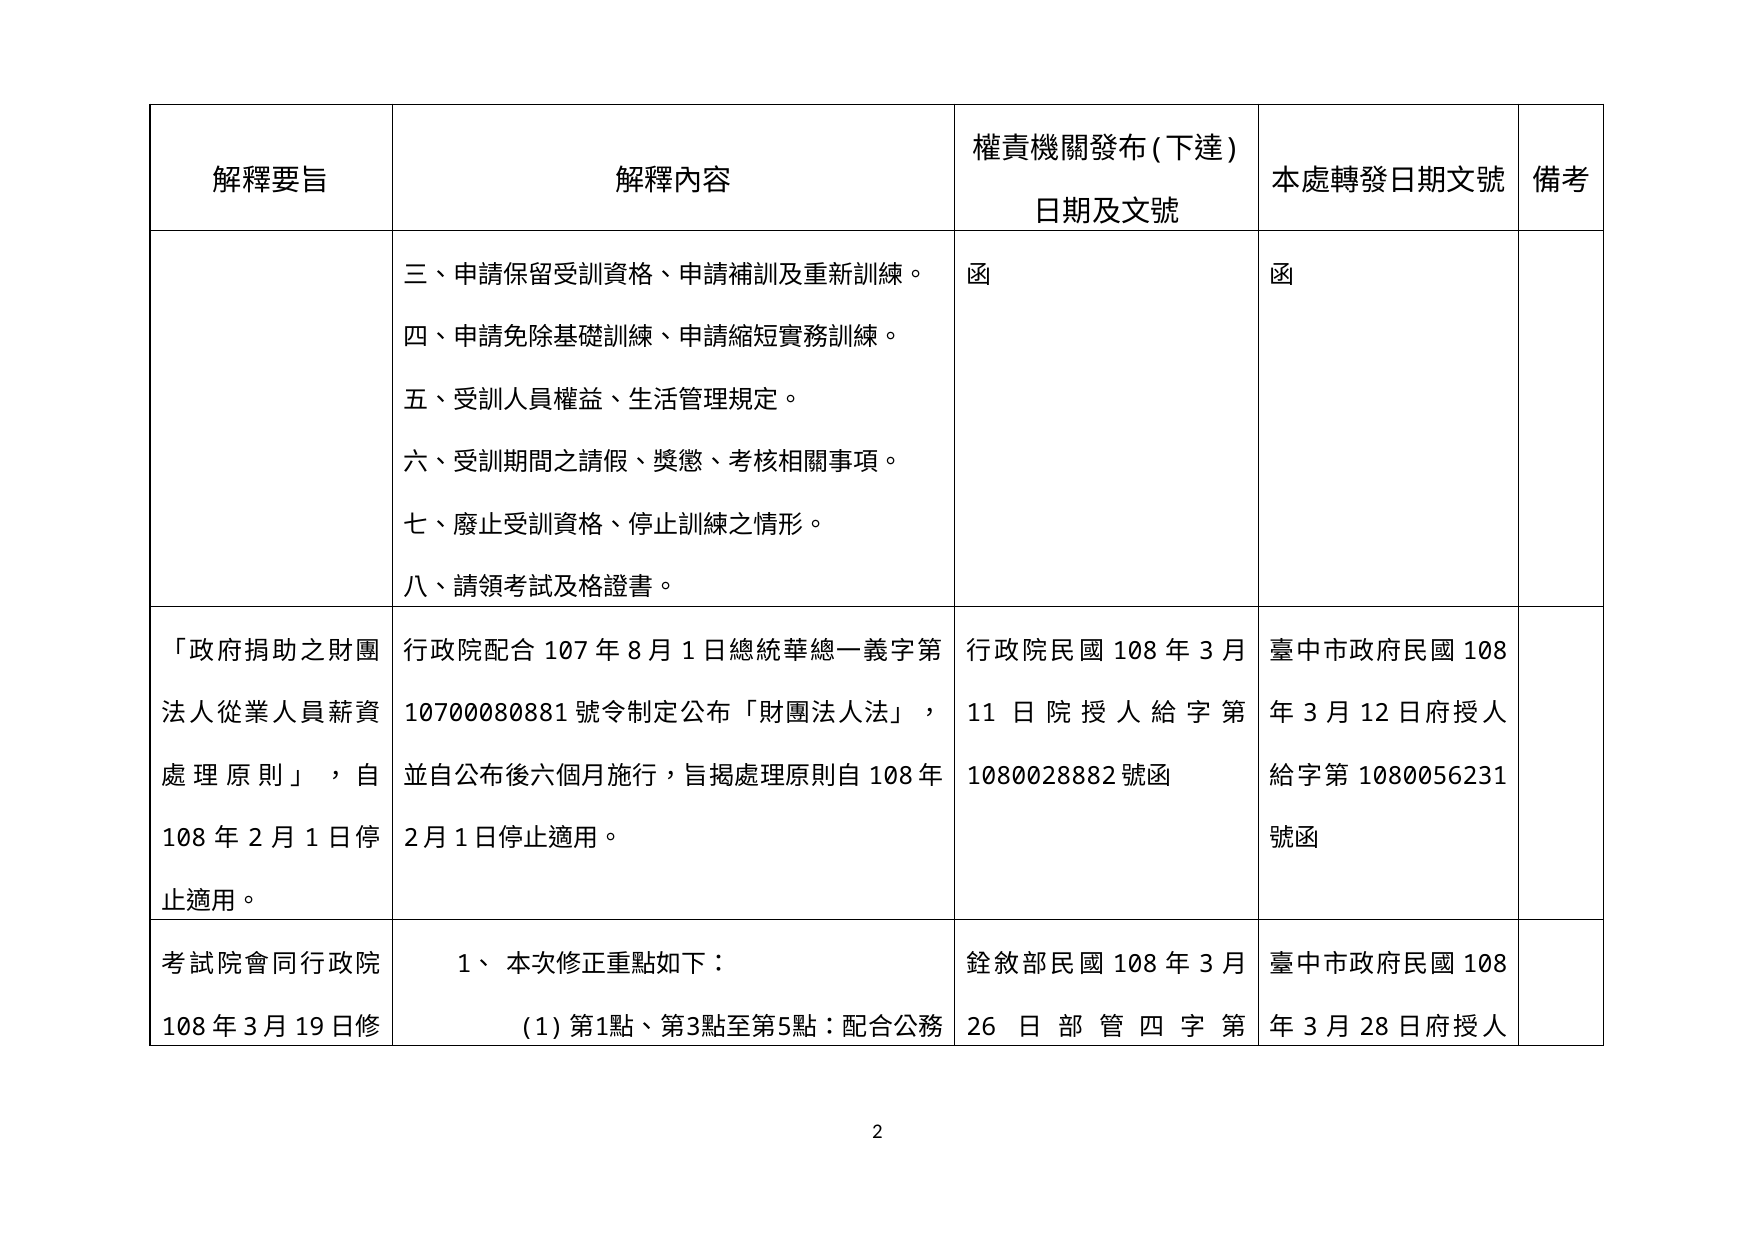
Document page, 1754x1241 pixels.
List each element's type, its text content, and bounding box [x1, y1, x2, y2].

table_header 解釋內容 [393, 105, 954, 229]
table_cell [1519, 607, 1603, 919]
table_cell 函 [1259, 231, 1518, 606]
table_cell 行政院配合107年8月1日總統華總一義字第10700080881號令制定公布「財團法人法」，並自公布後六個月施行，旨揭處理原則自108年2月1日停止適用。 [393, 607, 954, 919]
table_cell 行政院民國108年3月11日院授人給字第1080028882號函 [955, 607, 1258, 919]
table_cell 臺中市政府民國108年3月28日府授人 [1259, 920, 1518, 1045]
table_header 本處轉發日期文號 [1259, 105, 1518, 229]
table_header 備考 [1519, 105, 1603, 229]
table_header 權責機關發布(下達) 日期及文號 [955, 105, 1258, 229]
table_cell 本次修正重點如下： 第1點、第3點至第5點：配合公務人員退休資遣撫卹法施行細則第82條規定自107年7月1日起施行，爰修正增訂亡故公務人員經授予勳章或經審定具有特殊功績者發給勳績撫卹金之相關規定；另衡酌政府財政狀況等因素，修正提高本要點有關各類勳獎章、榮譽紀念章獎勵金之發給標準。 第6點：為期明確區別準用本要點發給獎勵金之情形，爰酌予修正第1項規定 ，並配合公務人員退休資遣撫卹法業於106年8月9日公布定自107年7月1日施行，修正第2項法規名稱用語及相關文字。 又本次修正係溯自107年7月1日施行，為保障上開施行日後退休及撫卹人員權益，各機關應依修正後規定發給渠等人員相關獎勵金及勳績撫卹金，如有差額，應予補發。 本要點修正條文、總說明及條文對照表均登載於銓敘部全球資訊網/銓敘法規/法規動態項下。 [393, 920, 954, 1045]
table_cell 函 [955, 231, 1258, 606]
table_cell 臺中市政府民國108年3月12日府授人給字第1080056231號函 [1259, 607, 1518, 919]
table_cell 銓敘部民國108年3月26日部管四字第 [955, 920, 1258, 1045]
table_cell [1519, 920, 1603, 1045]
table_cell 「政府捐助之財團法人從業人員薪資處理原則」，自108年2月1日停止適用。 [151, 607, 392, 919]
table_cell 考試院會同行政院108年3月19日修 [151, 920, 392, 1045]
table_cell 三、申請保留受訓資格、申請補訓及重新訓練。 四、申請免除基礎訓練、申請縮短實務訓練。 五、受訓人員權益、生活管理規定。 六、受訓期間之請假、獎懲、考核相關事項。 七、廢止受訓資格、停止訓練之情形。 八、請領考試及格證書。 [393, 231, 954, 606]
table_cell [1519, 231, 1603, 606]
table_header 解釋要旨 [151, 105, 392, 229]
table_cell [151, 231, 392, 606]
